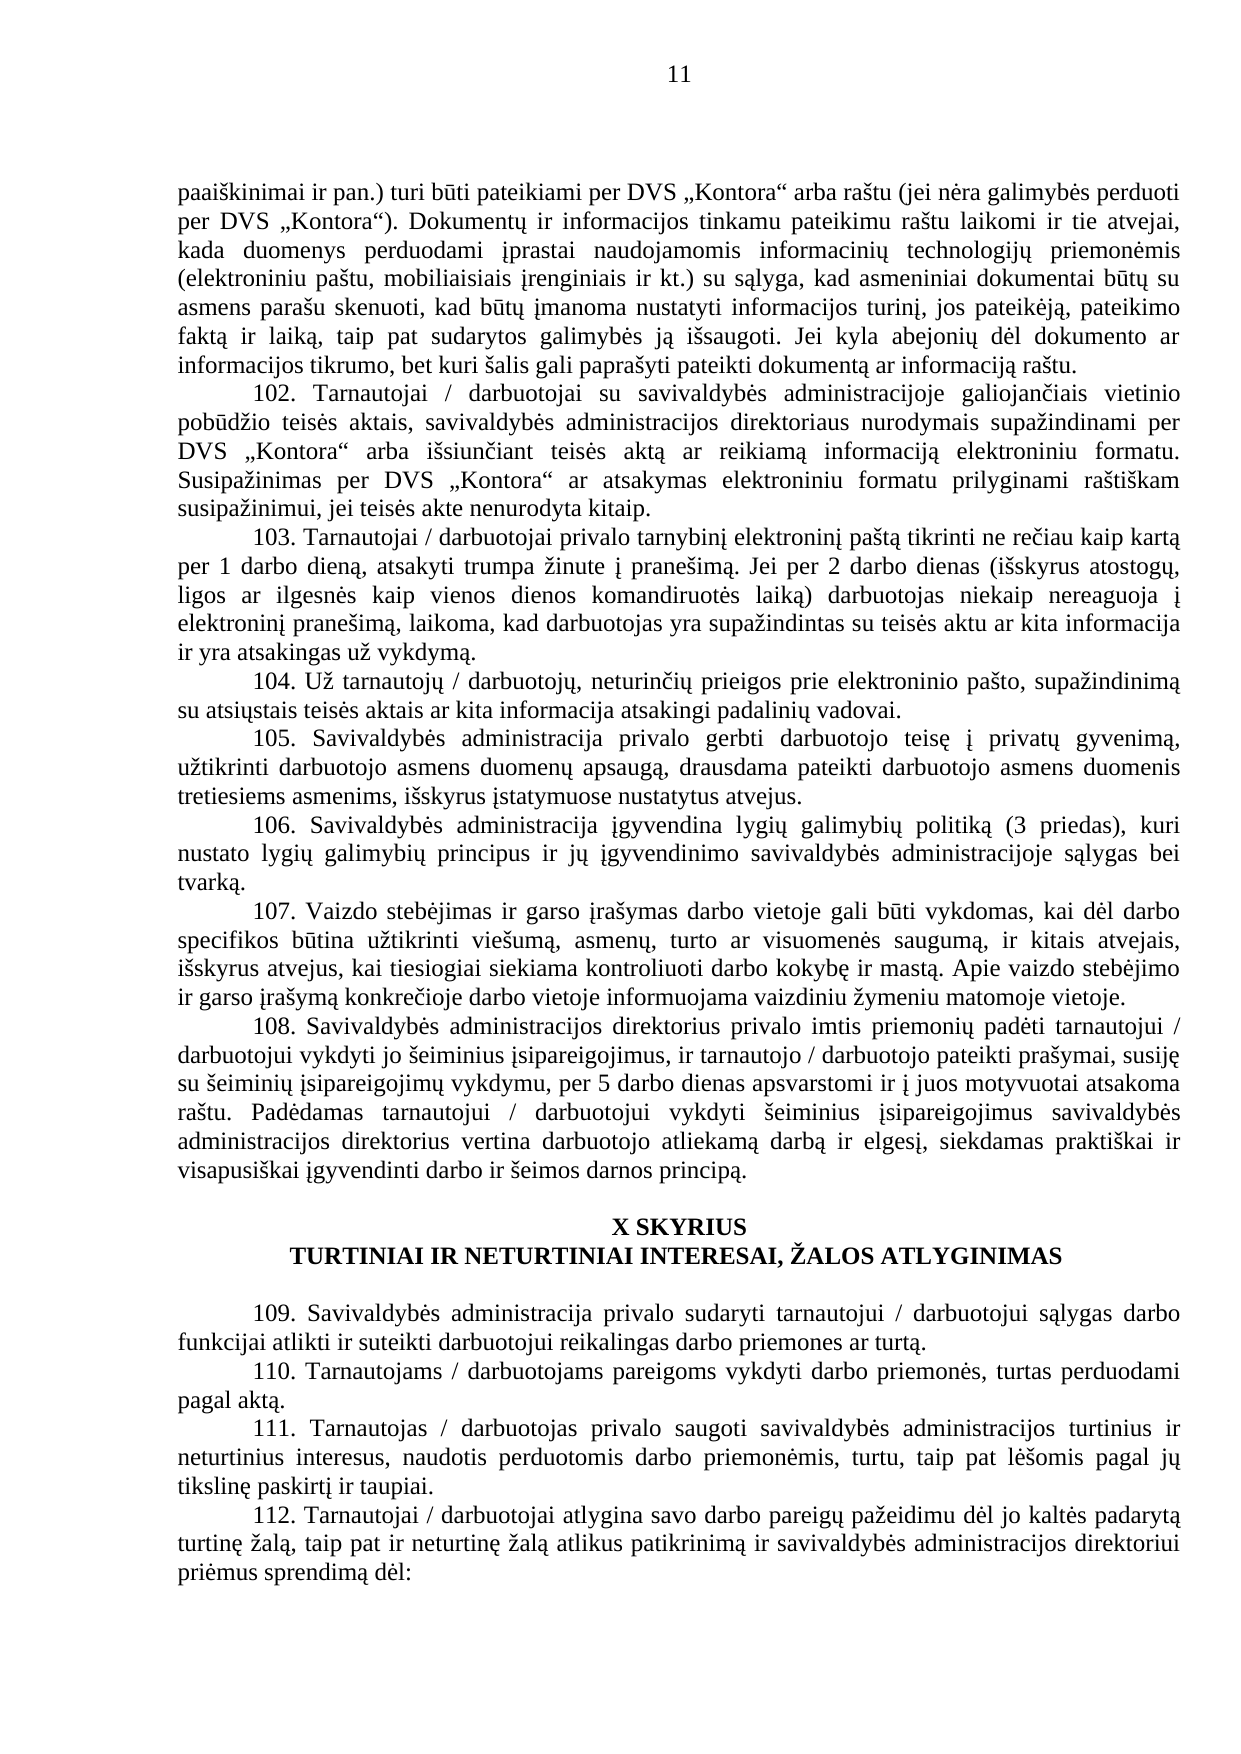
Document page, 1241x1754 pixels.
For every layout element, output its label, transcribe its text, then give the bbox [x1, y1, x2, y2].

text X SKYRIUS [177, 1212, 1181, 1241]
text TURTINIAI IR NETURTINIAI INTERESAI, ŽALOS ATLYGINIMAS [177, 1241, 1181, 1270]
text 103. Tarnautojai / darbuotojai privalo tarnybinį elektroninį paštą tikrinti ne rečiau kaip kartą per 1 darbo dieną, atsakyti trumpa žinute į pranešimą. Jei per 2 darbo dienas (išskyrus atostogų, ligos ar ilgesnės kaip vienos dienos komandiruotės laiką) darbuotojas niekaip nereaguoja į elektroninį pranešimą, laikoma, kad darbuotojas yra supažindintas su teisės aktu ar kita informacija ir yra atsakingas už vykdymą. [177, 522, 1181, 666]
text 110. Tarnautojams / darbuotojams pareigoms vykdyti darbo priemonės, turtas perduodami pagal aktą. [177, 1356, 1181, 1413]
text 112. Tarnautojai / darbuotojai atlygina savo darbo pareigų pažeidimu dėl jo kaltės padarytą turtinę žalą, taip pat ir neturtinę žalą atlikus patikrinimą ir savivaldybės administracijos direktoriui priėmus sprendimą dėl: [177, 1500, 1181, 1586]
text 108. Savivaldybės administracijos direktorius privalo imtis priemonių padėti tarnautojui / darbuotojui vykdyti jo šeiminius įsipareigojimus, ir tarnautojo / darbuotojo pateikti prašymai, susiję su šeiminių įsipareigojimų vykdymu, per 5 darbo dienas apsvarstomi ir į juos motyvuotai atsakoma raštu. Padėdamas tarnautojui / darbuotojui vykdyti šeiminius įsipareigojimus savivaldybės administracijos direktorius vertina darbuotojo atliekamą darbą ir elgesį, siekdamas praktiškai ir visapusiškai įgyvendinti darbo ir šeimos darnos principą. [177, 1011, 1181, 1183]
text paaiškinimai ir pan.) turi būti pateikiami per DVS „Kontora“ arba raštu (jei nėra galimybės perduoti per DVS „Kontora“). Dokumentų ir informacijos tinkamu pateikimu raštu laikomi ir tie atvejai, kada duomenys perduodami įprastai naudojamomis informacinių technologijų priemonėmis (elektroniniu paštu, mobiliaisiais įrenginiais ir kt.) su sąlyga, kad asmeniniai dokumentai būtų su asmens parašu skenuoti, kad būtų įmanoma nustatyti informacijos turinį, jos pateikėją, pateikimo faktą ir laiką, taip pat sudarytos galimybės ją išsaugoti. Jei kyla abejonių dėl dokumento ar informacijos tikrumo, bet kuri šalis gali paprašyti pateikti dokumentą ar informaciją raštu. [177, 177, 1181, 378]
text 102. Tarnautojai / darbuotojai su savivaldybės administracijoje galiojančiais vietinio pobūdžio teisės aktais, savivaldybės administracijos direktoriaus nurodymais supažindinami per DVS „Kontora“ arba išsiunčiant teisės aktą ar reikiamą informaciją elektroniniu formatu. Susipažinimas per DVS „Kontora“ ar atsakymas elektroniniu formatu prilyginami raštiškam susipažinimui, jei teisės akte nenurodyta kitaip. [177, 378, 1181, 522]
text 111. Tarnautojas / darbuotojas privalo saugoti savivaldybės administracijos turtinius ir neturtinius interesus, naudotis perduotomis darbo priemonėmis, turtu, taip pat lėšomis pagal jų tikslinę paskirtį ir taupiai. [177, 1413, 1181, 1500]
text 105. Savivaldybės administracija privalo gerbti darbuotojo teisę į privatų gyvenimą, užtikrinti darbuotojo asmens duomenų apsaugą, drausdama pateikti darbuotojo asmens duomenis tretiesiems asmenims, išskyrus įstatymuose nustatytus atvejus. [177, 723, 1181, 810]
text 106. Savivaldybės administracija įgyvendina lygių galimybių politiką (3 priedas), kuri nustato lygių galimybių principus ir jų įgyvendinimo savivaldybės administracijoje sąlygas bei tvarką. [177, 810, 1181, 896]
text 109. Savivaldybės administracija privalo sudaryti tarnautojui / darbuotojui sąlygas darbo funkcijai atlikti ir suteikti darbuotojui reikalingas darbo priemones ar turtą. [177, 1298, 1181, 1356]
text 104. Už tarnautojų / darbuotojų, neturinčių prieigos prie elektroninio pašto, supažindinimą su atsiųstais teisės aktais ar kita informacija atsakingi padalinių vadovai. [177, 666, 1181, 723]
text 107. Vaizdo stebėjimas ir garso įrašymas darbo vietoje gali būti vykdomas, kai dėl darbo specifikos būtina užtikrinti viešumą, asmenų, turto ar visuomenės saugumą, ir kitais atvejais, išskyrus atvejus, kai tiesiogiai siekiama kontroliuoti darbo kokybę ir mastą. Apie vaizdo stebėjimo ir garso įrašymą konkrečioje darbo vietoje informuojama vaizdiniu žymeniu matomoje vietoje. [177, 896, 1181, 1011]
